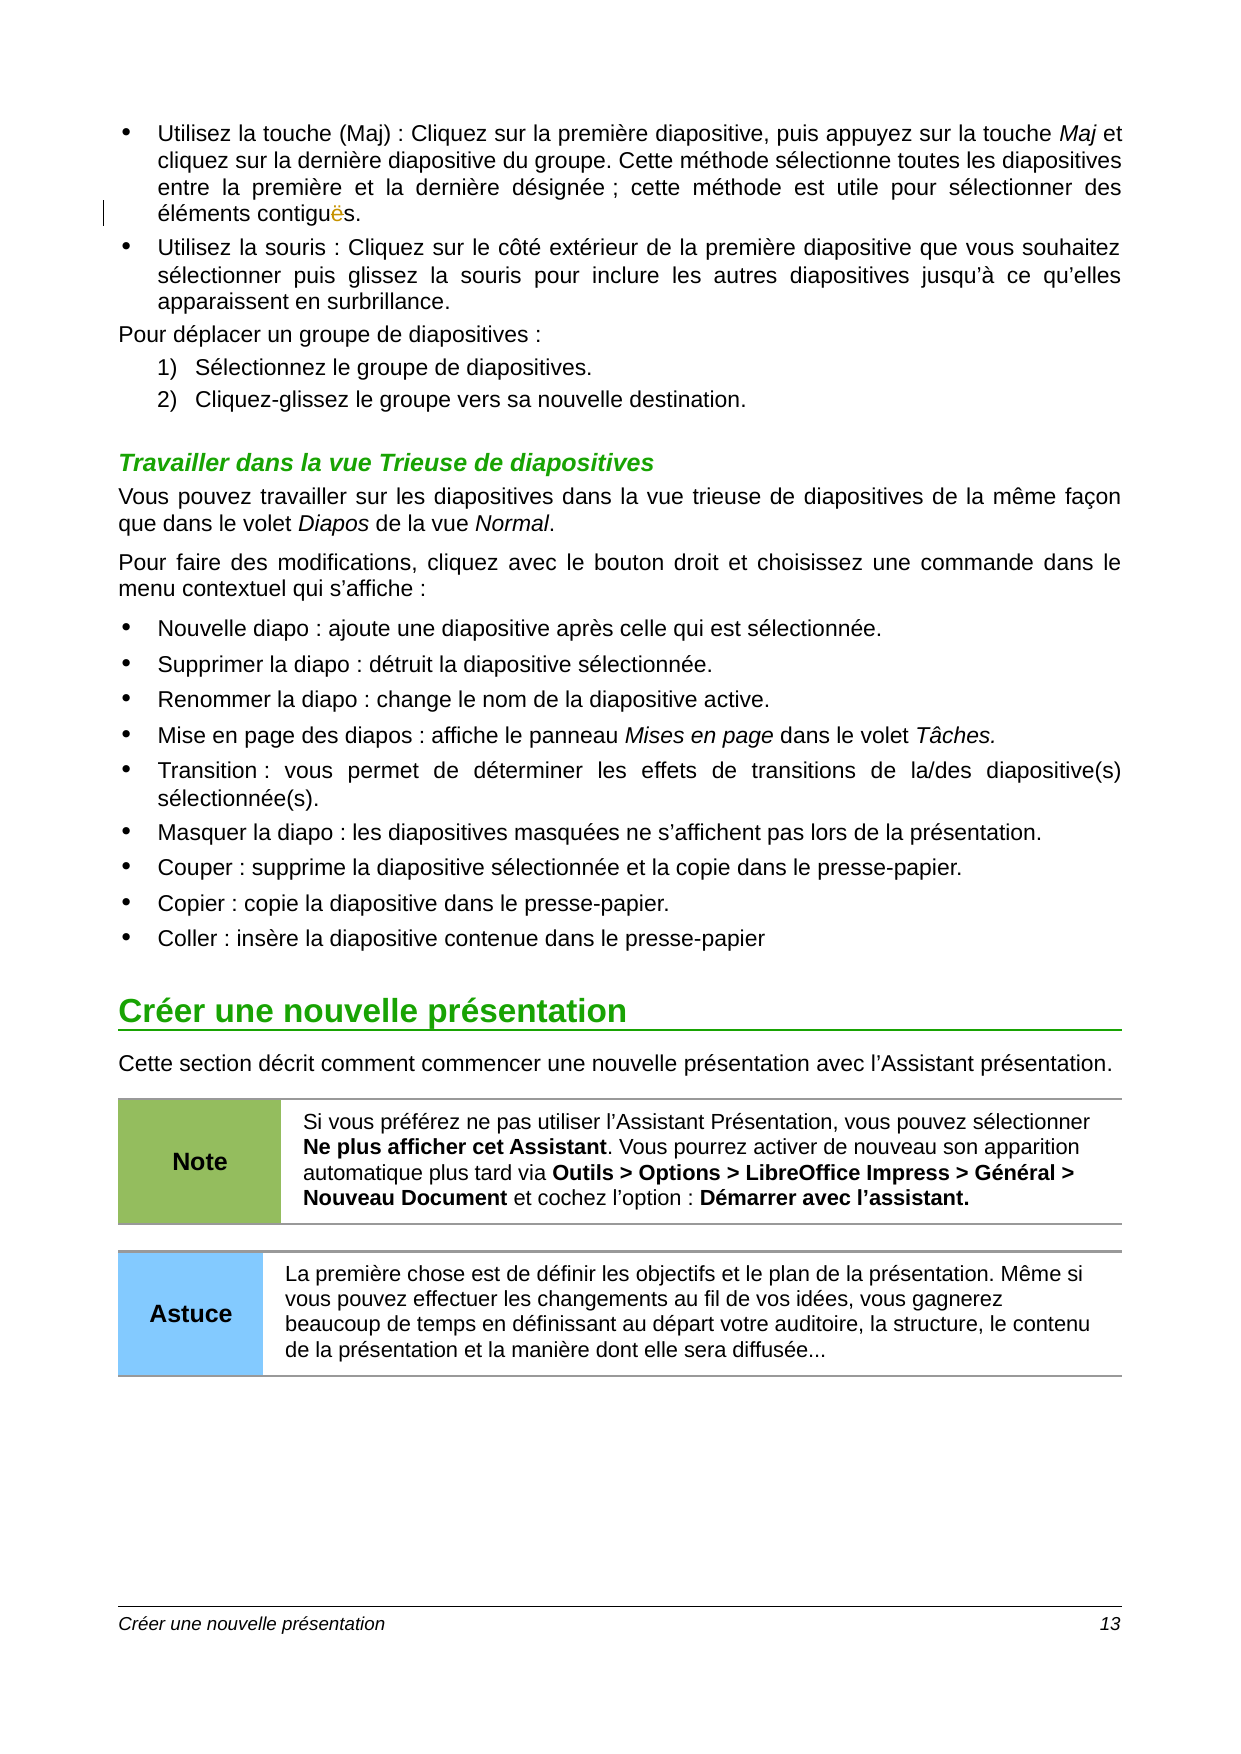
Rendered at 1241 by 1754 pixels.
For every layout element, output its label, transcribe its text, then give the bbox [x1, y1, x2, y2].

list Nouvelle diapo : ajoute une diapositive après celle qui est sélectionnée. [118, 614, 1122, 643]
list Pour déplacer un groupe de diapositives : [118, 321, 1122, 347]
list Transition : vous permet de déterminer les effets de transitions de la/des diapositive(s) sélectionnée(s). [118, 755, 1122, 811]
list Supprimer la diapo : détruit la diapositive sélectionnée. [118, 649, 1122, 678]
list Couper : supprime la diapositive sélectionnée et la copie dans le presse-papier. [118, 852, 1122, 882]
table_header La première chose est de définir les objectifs et le plan de la présentation. Même si vous pouvez effectuer les changements au fil de vos idées, vous gagnerez beaucoup de temps en définissant au départ votre auditoire, la structure, le contenu de la présentation et la manière dont elle sera diffusée... [264, 1253, 1122, 1375]
list Copier : copie la diapositive dans le presse-papier. [118, 888, 1122, 917]
list Utilisez la souris : Cliquez sur le côté extérieur de la première diapositive que vous souhaitez sélectionner puis glissez la souris pour inclure les autres diapositives jusqu’à ce qu’elles apparaissent en surbrillance. [118, 233, 1122, 314]
subtitle Créer une nouvelle présentation [118, 991, 1122, 1029]
list Mise en page des diapos : affiche le panneau Mises en page dans le volet Tâches. [118, 720, 1122, 749]
table_header Si vous préférez ne pas utiliser l’Assistant Présentation, vous pouvez sélectionner Ne plus afficher cet Assistant. Vous pourrez activer de nouveau son apparition automatique plus tard via Outils > Options > LibreOffice Impress > Général > Nouveau Document et cochez l’option : Démarrer avec l’assistant. [281, 1100, 1122, 1223]
list Cliquez-glissez le groupe vers sa nouvelle destination. [177, 386, 1122, 412]
list Renommer la diapo : change le nom de la diapositive active. [118, 684, 1122, 714]
list Sélectionnez le groupe de diapositives. [177, 353, 1122, 380]
table_header Note [118, 1100, 281, 1223]
text Pour faire des modifications, cliquez avec le bouton droit et choisissez une commande dans le menu contextuel qui s’affiche : [118, 548, 1122, 601]
list Coller : insère la diapositive contenue dans le presse-papier [118, 923, 1122, 952]
text Vous pouvez travailler sur les diapositives dans la vue trieuse de diapositives de la même façon que dans le volet Diapos de la vue Normal. [118, 483, 1122, 536]
list Masquer la diapo : les diapositives masquées ne s’affichent pas lors de la présentation. [118, 817, 1122, 846]
list Utilisez la touche (Maj) : Cliquez sur la première diapositive, puis appuyez sur la touche Maj et cliquez sur la dernière diapositive du groupe. Cette méthode sélectionne toutes les diapositives entre la première et la dernière désignée ; cette méthode est utile pour sélectionner des éléments contigus. [118, 118, 1122, 226]
text Cette section décrit comment commencer une nouvelle présentation avec l’Assistant présentation. [118, 1050, 1122, 1076]
table_header Astuce [118, 1253, 263, 1375]
subtitle Travailler dans la vue Trieuse de diapositives [118, 448, 1122, 477]
